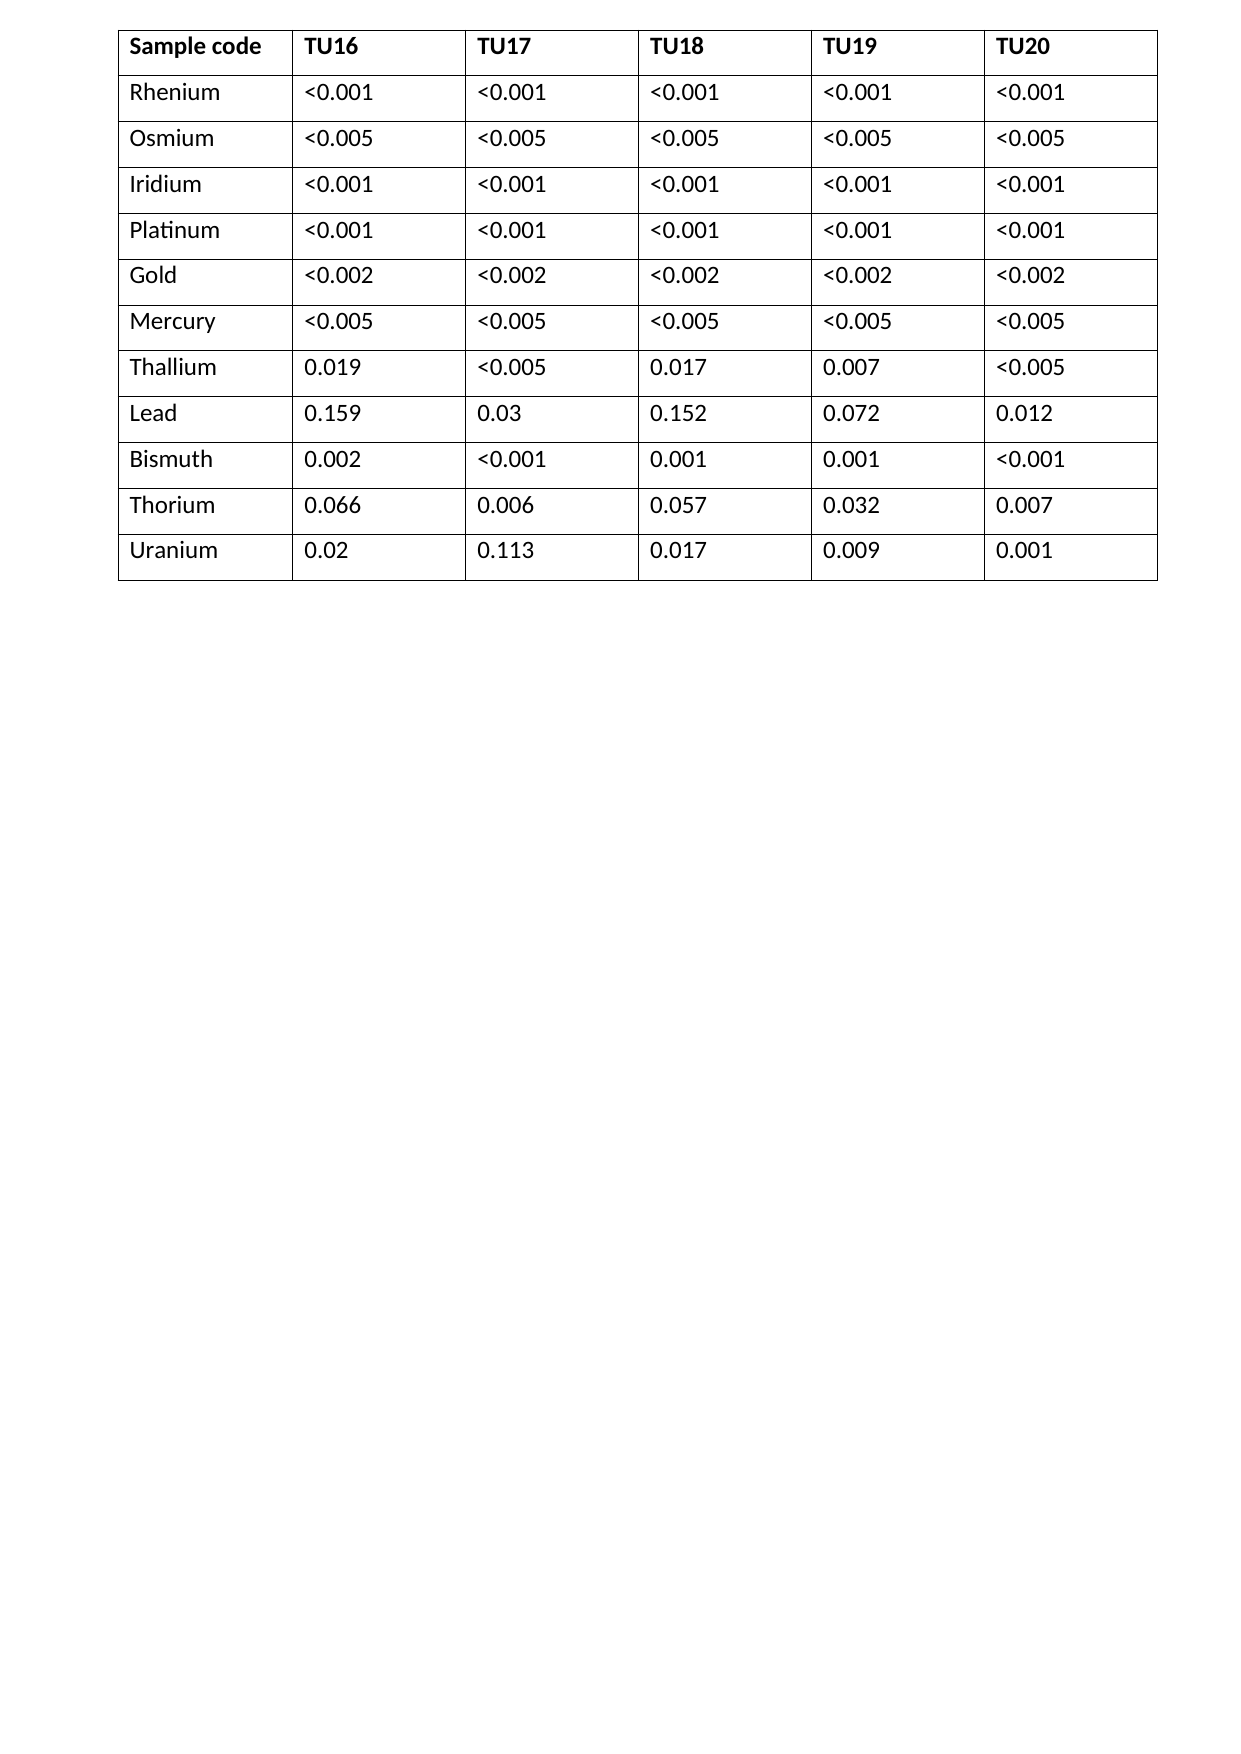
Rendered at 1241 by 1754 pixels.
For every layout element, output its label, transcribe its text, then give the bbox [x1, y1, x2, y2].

table_cell <0.001 [639, 168, 811, 213]
table_cell Platinum [119, 214, 292, 259]
table_header TU16 [293, 31, 465, 75]
table_cell Iridium [119, 168, 292, 213]
table_cell 0.159 [293, 397, 465, 442]
table_cell 0.001 [985, 535, 1157, 579]
table_cell 0.02 [293, 535, 465, 579]
table_cell Mercury [119, 306, 292, 350]
table_cell <0.002 [293, 260, 465, 304]
table_cell <0.002 [639, 260, 811, 304]
table_cell 0.017 [639, 351, 811, 396]
table_cell Gold [119, 260, 292, 304]
table_header TU19 [812, 31, 984, 75]
table_cell <0.005 [293, 122, 465, 167]
table_cell <0.005 [812, 122, 984, 167]
table_cell 0.001 [812, 443, 984, 488]
table_cell <0.001 [293, 214, 465, 259]
table_cell Thorium [119, 489, 292, 534]
table_cell <0.001 [466, 214, 638, 259]
table_cell 0.007 [985, 489, 1157, 534]
table_header TU18 [639, 31, 811, 75]
table_cell <0.002 [985, 260, 1157, 304]
table_cell 0.152 [639, 397, 811, 442]
table_header Sample code [119, 31, 292, 75]
table_cell <0.001 [639, 76, 811, 121]
table_cell <0.001 [812, 168, 984, 213]
table_cell <0.001 [985, 214, 1157, 259]
table_cell 0.113 [466, 535, 638, 579]
table_cell 0.001 [639, 443, 811, 488]
table_cell Lead [119, 397, 292, 442]
table_cell <0.005 [985, 122, 1157, 167]
table_cell <0.005 [985, 306, 1157, 350]
table_cell 0.012 [985, 397, 1157, 442]
table_cell <0.005 [639, 122, 811, 167]
table_cell <0.001 [985, 443, 1157, 488]
table_cell 0.066 [293, 489, 465, 534]
table_header TU17 [466, 31, 638, 75]
table_cell <0.001 [985, 168, 1157, 213]
table_cell <0.001 [293, 76, 465, 121]
table_cell <0.001 [466, 168, 638, 213]
table_cell Uranium [119, 535, 292, 579]
table_cell <0.005 [985, 351, 1157, 396]
table_cell <0.001 [812, 214, 984, 259]
table_cell Rhenium [119, 76, 292, 121]
table_cell 0.019 [293, 351, 465, 396]
table_cell 0.017 [639, 535, 811, 579]
table_cell <0.002 [812, 260, 984, 304]
table_cell 0.006 [466, 489, 638, 534]
table_cell 0.032 [812, 489, 984, 534]
table_cell 0.002 [293, 443, 465, 488]
table_cell Bismuth [119, 443, 292, 488]
table_cell <0.005 [466, 306, 638, 350]
table_cell <0.001 [639, 214, 811, 259]
table_cell <0.002 [466, 260, 638, 304]
table_cell Thallium [119, 351, 292, 396]
table_cell <0.001 [985, 76, 1157, 121]
table_cell <0.001 [293, 168, 465, 213]
table_header TU20 [985, 31, 1157, 75]
table_cell 0.072 [812, 397, 984, 442]
table_cell Osmium [119, 122, 292, 167]
table_cell <0.001 [466, 443, 638, 488]
table_cell 0.009 [812, 535, 984, 579]
table_cell <0.005 [466, 351, 638, 396]
table_cell <0.005 [293, 306, 465, 350]
table_cell 0.007 [812, 351, 984, 396]
table_cell 0.057 [639, 489, 811, 534]
table_cell <0.005 [639, 306, 811, 350]
table_cell <0.005 [466, 122, 638, 167]
table_cell <0.001 [466, 76, 638, 121]
table_cell <0.001 [812, 76, 984, 121]
table_cell <0.005 [812, 306, 984, 350]
table_cell 0.03 [466, 397, 638, 442]
